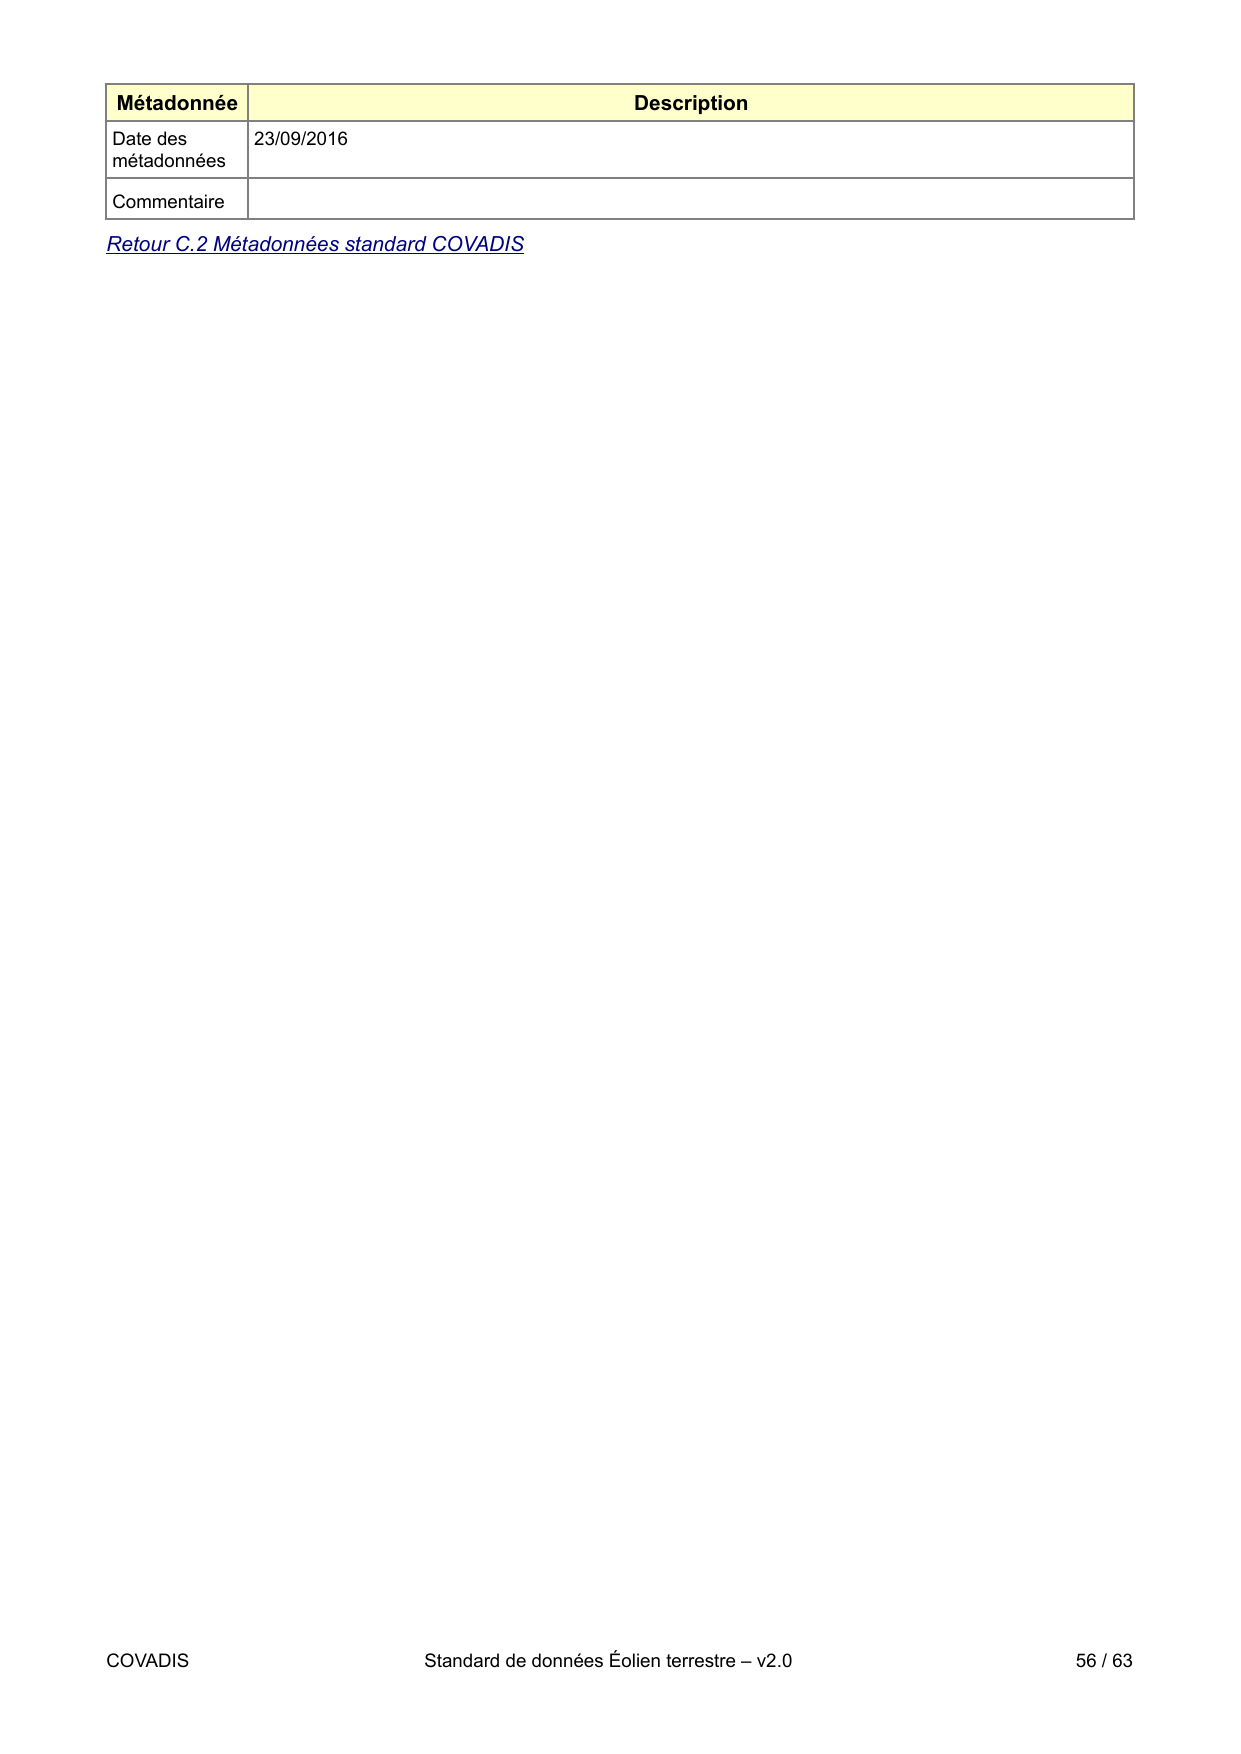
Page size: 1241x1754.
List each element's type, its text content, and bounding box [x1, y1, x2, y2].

table_header Métadonnée [107, 85, 247, 120]
text Retour C.2 Métadonnées standard COVADIS [106, 232, 1134, 256]
table_cell Commentaire [107, 179, 247, 218]
table_cell 23/09/2016 [249, 122, 1133, 177]
table_cell [249, 179, 1133, 218]
table_cell Date des métadonnées [107, 122, 247, 177]
table_header Description [249, 85, 1133, 120]
